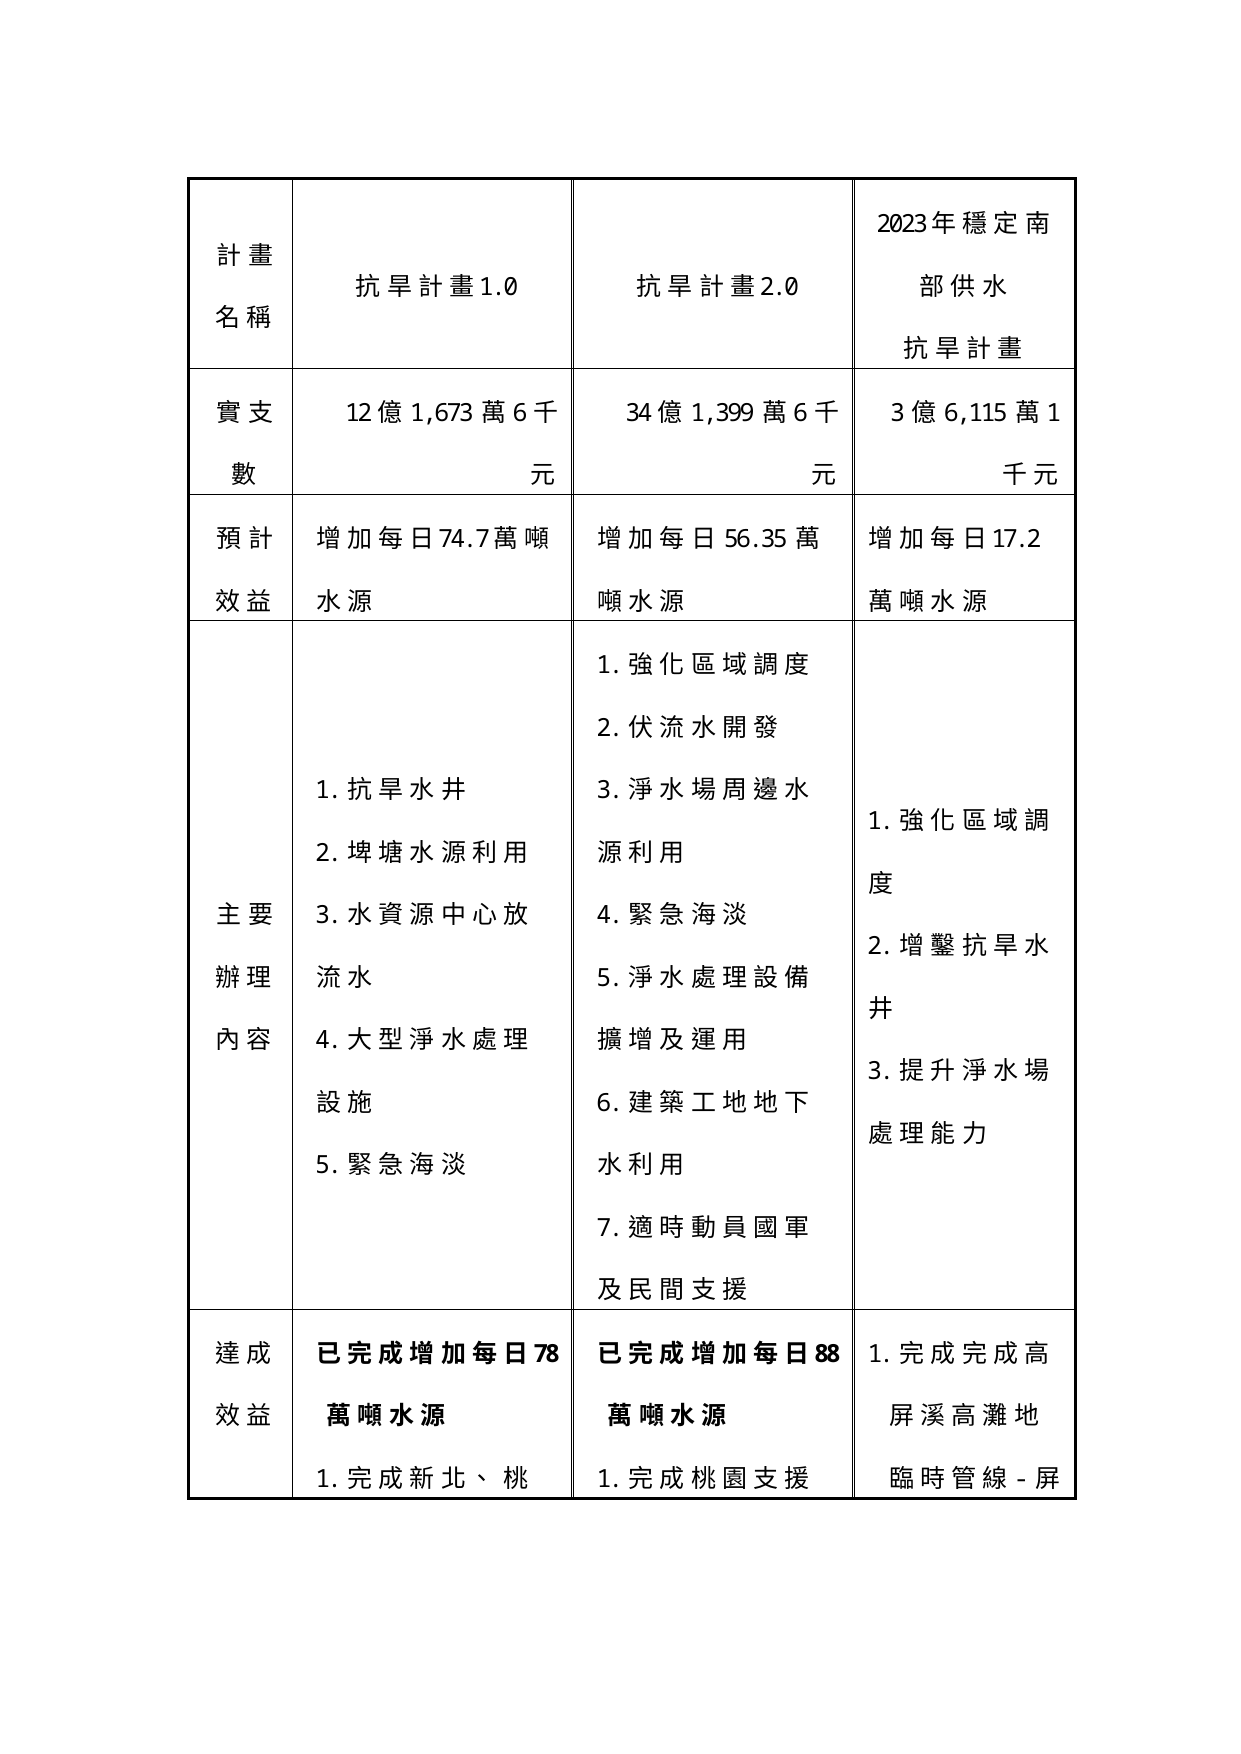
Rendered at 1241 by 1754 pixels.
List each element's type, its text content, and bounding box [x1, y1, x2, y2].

table_cell 增加每日17.2萬噸水源 [855, 495, 1074, 620]
table_header 計畫名稱 [190, 180, 292, 368]
table_cell 已完成增加每日88萬噸水源 1.完成桃園支援 [574, 1310, 852, 1497]
table_header 抗旱計畫1.0 [293, 180, 571, 368]
table_header 抗旱計畫2.0 [574, 180, 852, 368]
table_cell 34億1,399萬6千元 [574, 369, 852, 494]
table_cell 1.強化區域調度 2.增鑿抗旱水井 3.提升淨水場處理能力 [855, 621, 1074, 1308]
table_header 2023年穩定南部供水 抗旱計畫 [855, 180, 1074, 368]
table_cell 1.完成完成高屏溪高灘地臨時管線-屏 [855, 1310, 1074, 1497]
table_cell 1.抗旱水井 2.埤塘水源利用 3.水資源中心放流水 4.大型淨水處理設施 5.緊急海淡 [293, 621, 571, 1308]
table_cell 12億1,673萬6千元 [293, 369, 571, 494]
table_cell 預計效益 [190, 495, 292, 620]
table_cell 主要辦理 內容 [190, 621, 292, 1308]
table_cell 3億6,115萬1千元 [855, 369, 1074, 494]
table_cell 實支數 [190, 369, 292, 494]
table_cell 1.強化區域調度 2.伏流水開發 3.淨水場周邊水源利用 4.緊急海淡 5.淨水處理設備擴增及運用 6.建築工地地下水利用 7.適時動員國軍及民間支援 [574, 621, 852, 1308]
table_cell 已完成增加每日78萬噸水源 1.完成新北、桃 [293, 1310, 571, 1497]
table_cell 達成 效益 [190, 1310, 292, 1497]
table_cell 增加每日74.7萬噸水源 [293, 495, 571, 620]
table_cell 增加每日56.35萬噸水源 [574, 495, 852, 620]
